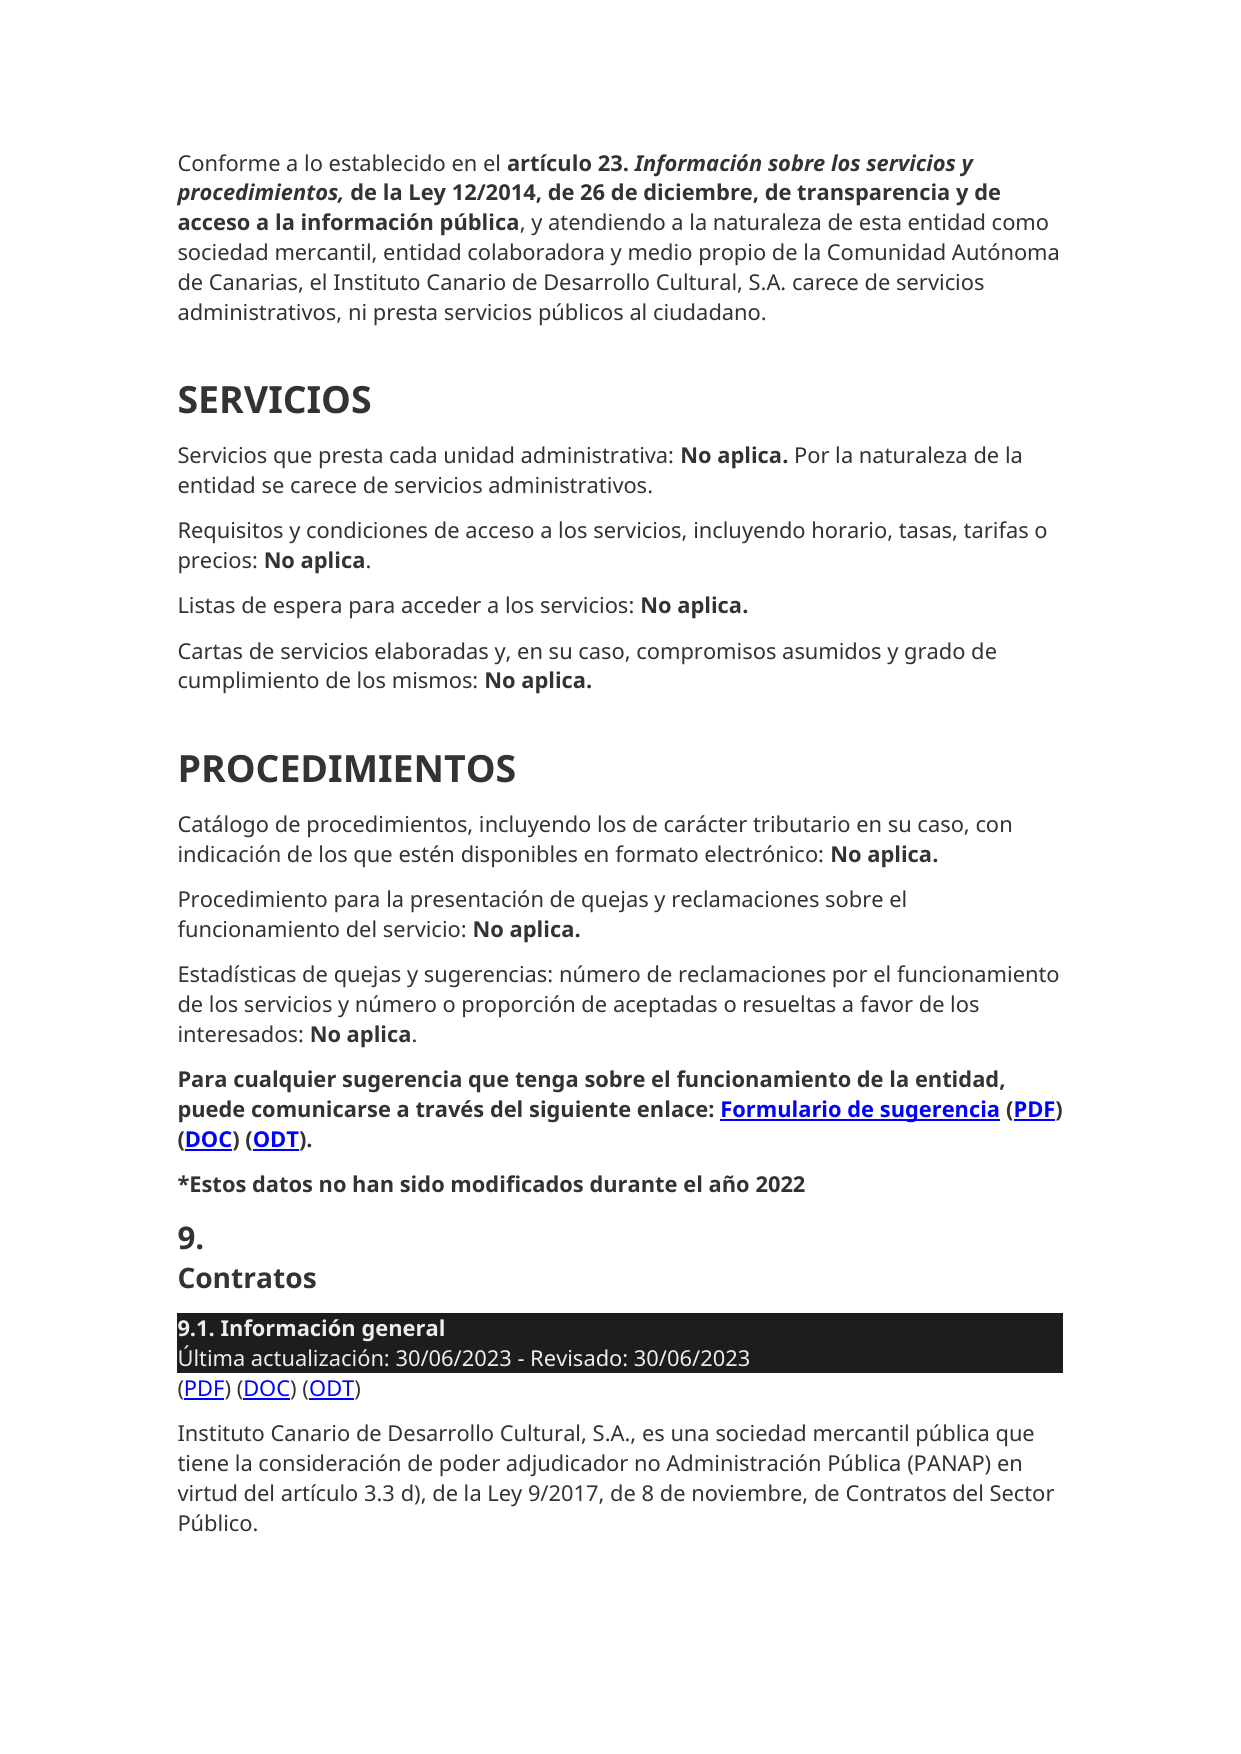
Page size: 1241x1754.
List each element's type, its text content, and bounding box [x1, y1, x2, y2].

text Servicios que presta cada unidad administrativa: No aplica. Por la naturaleza de la entidad se carece de servicios administrativos. [177, 440, 1063, 499]
text Procedimiento para la presentación de quejas y reclamaciones sobre el funcionamiento del servicio: No aplica. [177, 884, 1063, 944]
text Catálogo de procedimientos, incluyendo los de carácter tributario en su caso, con indicación de los que estén disponibles en formato electrónico: No aplica. [177, 809, 1063, 868]
subtitle PROCEDIMIENTOS [177, 742, 1063, 793]
text 9. [177, 1216, 1063, 1258]
text Requisitos y condiciones de acceso a los servicios, incluyendo horario, tasas, tarifas o precios: No aplica. [177, 515, 1063, 575]
text Instituto Canario de Desarrollo Cultural, S.A., es una sociedad mercantil pública que tiene la consideración de poder adjudicador no Administración Pública (PANAP) en virtud del artículo 3.3 d), de la Ley 9/2017, de 8 de noviembre, de Contratos del Sector Público. [177, 1418, 1063, 1537]
text Para cualquier sugerencia que tenga sobre el funcionamiento de la entidad, puede comunicarse a través del siguiente enlace: Formulario de sugerencia (PDF) (DOC) (ODT). [177, 1064, 1063, 1154]
text Conforme a lo establecido en el artículo 23. Información sobre los servicios y procedimientos, de la Ley 12/2014, de 26 de diciembre, de transparencia y de acceso a la información pública, y atendiendo a la naturaleza de esta entidad como sociedad mercantil, entidad colaboradora y medio propio de la Comunidad Autónoma de Canarias, el Instituto Canario de Desarrollo Cultural, S.A. carece de servicios administrativos, ni presta servicios públicos al ciudadano. [177, 148, 1063, 326]
text Cartas de servicios elaboradas y, en su caso, compromisos asumidos y grado de cumplimiento de los mismos: No aplica. [177, 636, 1063, 695]
text Contratos [177, 1258, 1063, 1297]
text Última actualización: 30/06/2023 - Revisado: 30/06/2023 [177, 1343, 1063, 1373]
text Estadísticas de quejas y sugerencias: número de reclamaciones por el funcionamiento de los servicios y número o proporción de aceptadas o resueltas a favor de los interesados: No aplica. [177, 959, 1063, 1049]
text *Estos datos no han sido modificados durante el año 2022 [177, 1169, 1063, 1199]
text 9.1. Información general [177, 1313, 1063, 1343]
subtitle SERVICIOS [177, 373, 1063, 424]
text Listas de espera para acceder a los servicios: No aplica. [177, 590, 1063, 620]
text (PDF) (DOC) (ODT) [177, 1373, 1063, 1403]
